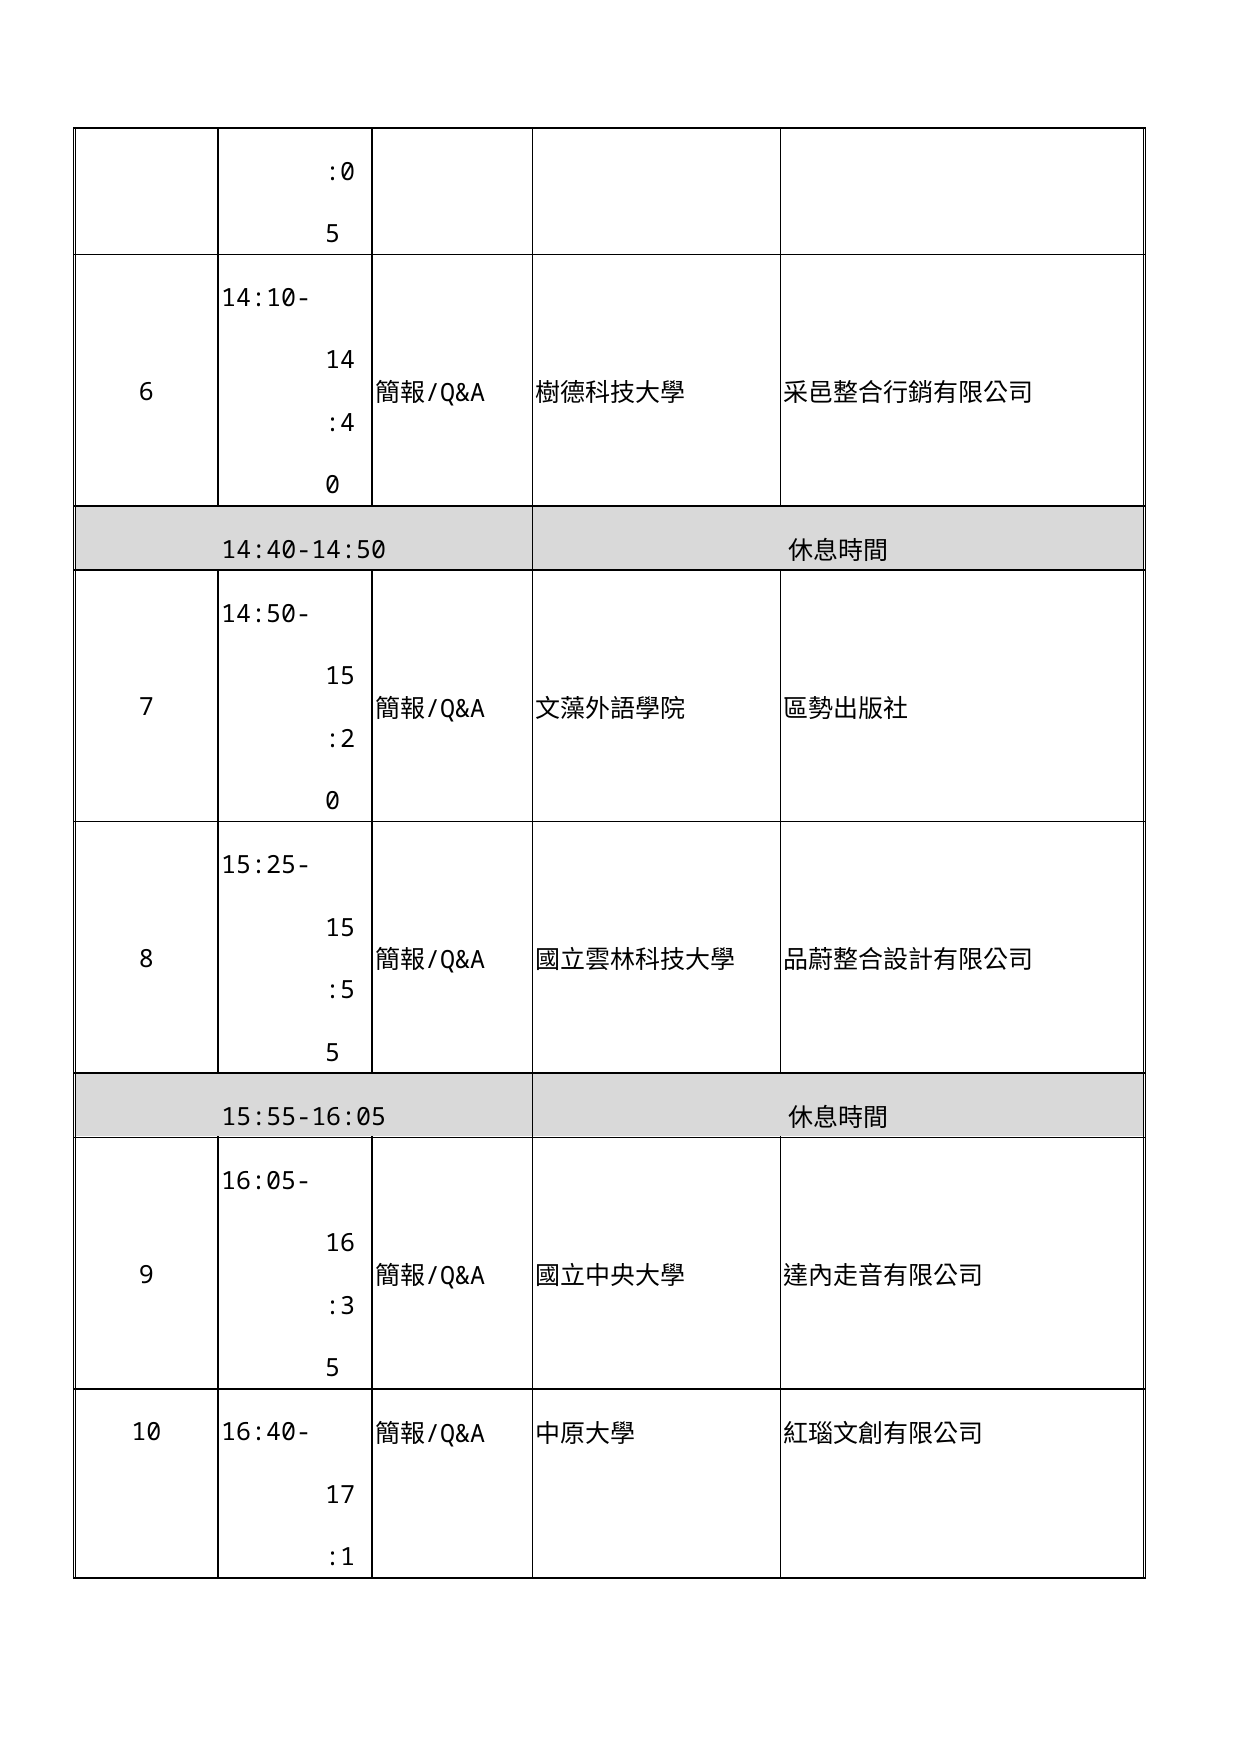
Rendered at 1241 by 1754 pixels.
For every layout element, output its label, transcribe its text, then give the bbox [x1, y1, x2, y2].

table_cell 中原大學 [533, 1390, 780, 1577]
table_cell 簡報/Q&A [373, 822, 532, 1072]
table_cell 簡報/Q&A [373, 255, 532, 505]
table_cell 14:50-15:20 [219, 571, 371, 821]
table_cell 10 [76, 1390, 217, 1577]
table_cell [76, 129, 217, 253]
table_cell 簡報/Q&A [373, 1390, 532, 1577]
table_cell 7 [76, 571, 217, 821]
table_cell 區勢出版社 [781, 571, 1143, 821]
table_cell [533, 129, 780, 253]
table_cell 國立中央大學 [533, 1138, 780, 1388]
table_cell :05 [219, 129, 371, 253]
table_cell 8 [76, 822, 217, 1072]
table_cell 6 [76, 255, 217, 505]
table_cell 紅瑙文創有限公司 [781, 1390, 1143, 1577]
table_cell 14:10-14:40 [219, 255, 371, 505]
table_cell 品蔚整合設計有限公司 [781, 822, 1143, 1072]
table_cell 樹德科技大學 [533, 255, 780, 505]
table_cell 簡報/Q&A [373, 1138, 532, 1388]
table_cell 國立雲林科技大學 [533, 822, 780, 1072]
table_cell 休息時間 [533, 1074, 1143, 1136]
table_cell 15:25-15:55 [219, 822, 371, 1072]
table_cell 簡報/Q&A [373, 571, 532, 821]
table_cell 14:40-14:50 [76, 507, 532, 569]
table_cell 9 [76, 1138, 217, 1388]
table_cell 16:05-16:35 [219, 1138, 371, 1388]
table_cell 16:40-17:1 [219, 1390, 371, 1577]
table_cell 達內走音有限公司 [781, 1138, 1143, 1388]
table_cell 文藻外語學院 [533, 571, 780, 821]
table_cell [373, 129, 532, 253]
table_cell 15:55-16:05 [76, 1074, 532, 1136]
table_cell [781, 129, 1143, 253]
table_cell 休息時間 [533, 507, 1143, 569]
table_cell 采邑整合行銷有限公司 [781, 255, 1143, 505]
